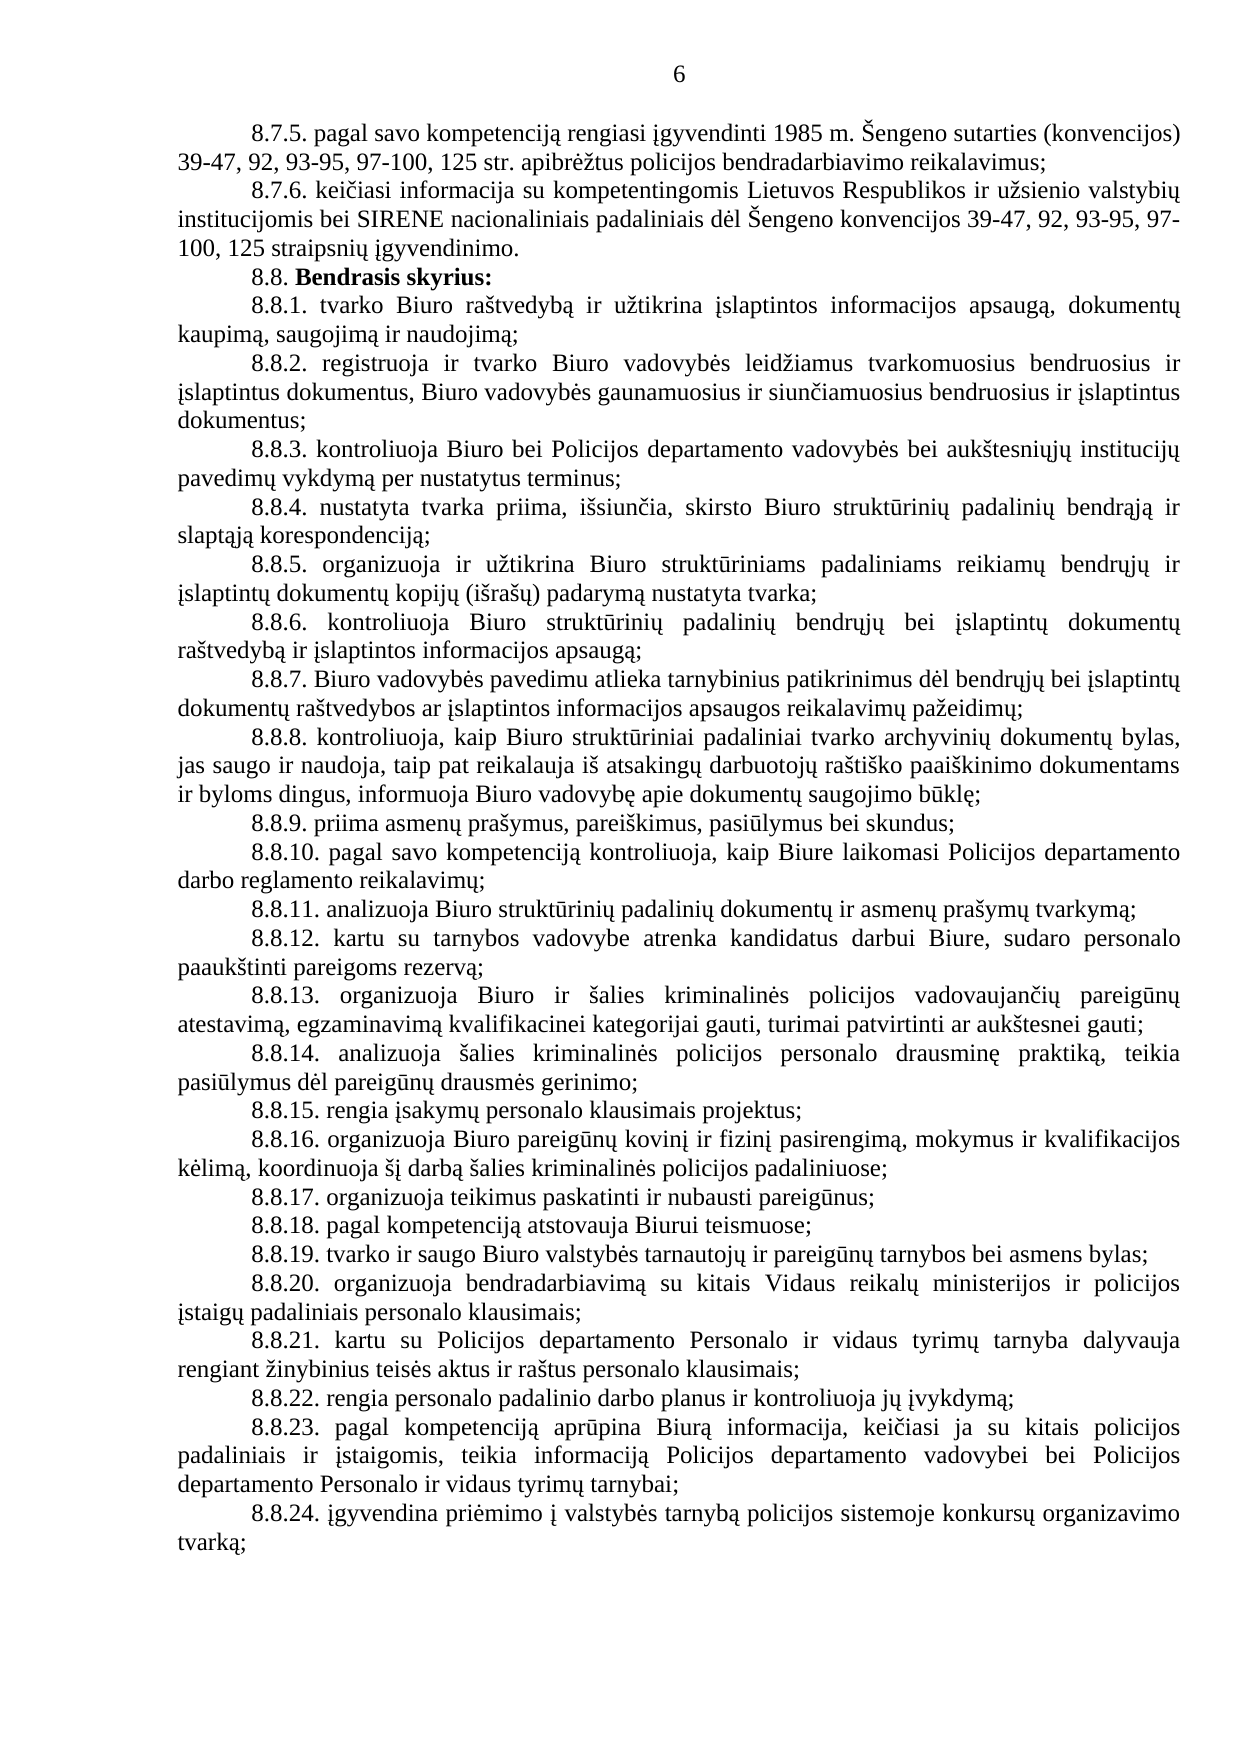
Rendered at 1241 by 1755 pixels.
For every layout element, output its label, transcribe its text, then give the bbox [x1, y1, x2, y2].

text 8.8.4. nustatyta tvarka priima, išsiunčia, skirsto Biuro struktūrinių padalinių bendrąją ir slaptąją korespondenciją; [177, 492, 1181, 549]
text 8.8.17. organizuoja teikimus paskatinti ir nubausti pareigūnus; [177, 1182, 1181, 1211]
text 8.7.5. pagal savo kompetenciją rengiasi įgyvendinti 1985 m. Šengeno sutarties (konvencijos) 39-47, 92, 93-95, 97-100, 125 str. apibrėžtus policijos bendradarbiavimo reikalavimus; [177, 118, 1181, 176]
text 8.7.6. keičiasi informacija su kompetentingomis Lietuvos Respublikos ir užsienio valstybių institucijomis bei SIRENE nacionaliniais padaliniais dėl Šengeno konvencijos 39-47, 92, 93-95, 97-100, 125 straipsnių įgyvendinimo. [177, 176, 1181, 262]
text 8.8.16. organizuoja Biuro pareigūnų kovinį ir fizinį pasirengimą, mokymus ir kvalifikacijos kėlimą, koordinuoja šį darbą šalies kriminalinės policijos padaliniuose; [177, 1124, 1181, 1182]
text 8.8.24. įgyvendina priėmimo į valstybės tarnybą policijos sistemoje konkursų organizavimo tvarką; [177, 1498, 1181, 1556]
text 8.8.21. kartu su Policijos departamento Personalo ir vidaus tyrimų tarnyba dalyvauja rengiant žinybinius teisės aktus ir raštus personalo klausimais; [177, 1326, 1181, 1383]
text 8.8.11. analizuoja Biuro struktūrinių padalinių dokumentų ir asmenų prašymų tvarkymą; [177, 894, 1181, 923]
text 8.8.5. organizuoja ir užtikrina Biuro struktūriniams padaliniams reikiamų bendrųjų ir įslaptintų dokumentų kopijų (išrašų) padarymą nustatyta tvarka; [177, 549, 1181, 607]
text 8.8.20. organizuoja bendradarbiavimą su kitais Vidaus reikalų ministerijos ir policijos įstaigų padaliniais personalo klausimais; [177, 1268, 1181, 1326]
text 8.8.3. kontroliuoja Biuro bei Policijos departamento vadovybės bei aukštesniųjų institucijų pavedimų vykdymą per nustatytus terminus; [177, 434, 1181, 492]
text 8.8.14. analizuoja šalies kriminalinės policijos personalo drausminę praktiką, teikia pasiūlymus dėl pareigūnų drausmės gerinimo; [177, 1038, 1181, 1096]
text 8.8.7. Biuro vadovybės pavedimu atlieka tarnybinius patikrinimus dėl bendrųjų bei įslaptintų dokumentų raštvedybos ar įslaptintos informacijos apsaugos reikalavimų pažeidimų; [177, 664, 1181, 722]
text 8.8.2. registruoja ir tvarko Biuro vadovybės leidžiamus tvarkomuosius bendruosius ir įslaptintus dokumentus, Biuro vadovybės gaunamuosius ir siunčiamuosius bendruosius ir įslaptintus dokumentus; [177, 348, 1181, 434]
text 8.8.12. kartu su tarnybos vadovybe atrenka kandidatus darbui Biure, sudaro personalo paaukštinti pareigoms rezervą; [177, 923, 1181, 981]
text 8.8.19. tvarko ir saugo Biuro valstybės tarnautojų ir pareigūnų tarnybos bei asmens bylas; [177, 1239, 1181, 1268]
text 8.8.1. tvarko Biuro raštvedybą ir užtikrina įslaptintos informacijos apsaugą, dokumentų kaupimą, saugojimą ir naudojimą; [177, 291, 1181, 348]
text 8.8.18. pagal kompetenciją atstovauja Biurui teismuose; [177, 1211, 1181, 1239]
text 8.8. Bendrasis skyrius: [177, 262, 1181, 291]
text 8.8.13. organizuoja Biuro ir šalies kriminalinės policijos vadovaujančių pareigūnų atestavimą, egzaminavimą kvalifikacinei kategorijai gauti, turimai patvirtinti ar aukštesnei gauti; [177, 981, 1181, 1038]
text 8.8.23. pagal kompetenciją aprūpina Biurą informacija, keičiasi ja su kitais policijos padaliniais ir įstaigomis, teikia informaciją Policijos departamento vadovybei bei Policijos departamento Personalo ir vidaus tyrimų tarnybai; [177, 1412, 1181, 1498]
text 8.8.8. kontroliuoja, kaip Biuro struktūriniai padaliniai tvarko archyvinių dokumentų bylas, jas saugo ir naudoja, taip pat reikalauja iš atsakingų darbuotojų raštiško paaiškinimo dokumentams ir byloms dingus, informuoja Biuro vadovybę apie dokumentų saugojimo būklę; [177, 722, 1181, 808]
text 8.8.9. priima asmenų prašymus, pareiškimus, pasiūlymus bei skundus; [177, 808, 1181, 837]
text 8.8.15. rengia įsakymų personalo klausimais projektus; [177, 1096, 1181, 1124]
text 8.8.22. rengia personalo padalinio darbo planus ir kontroliuoja jų įvykdymą; [177, 1383, 1181, 1412]
text 8.8.6. kontroliuoja Biuro struktūrinių padalinių bendrųjų bei įslaptintų dokumentų raštvedybą ir įslaptintos informacijos apsaugą; [177, 607, 1181, 664]
text 8.8.10. pagal savo kompetenciją kontroliuoja, kaip Biure laikomasi Policijos departamento darbo reglamento reikalavimų; [177, 837, 1181, 894]
